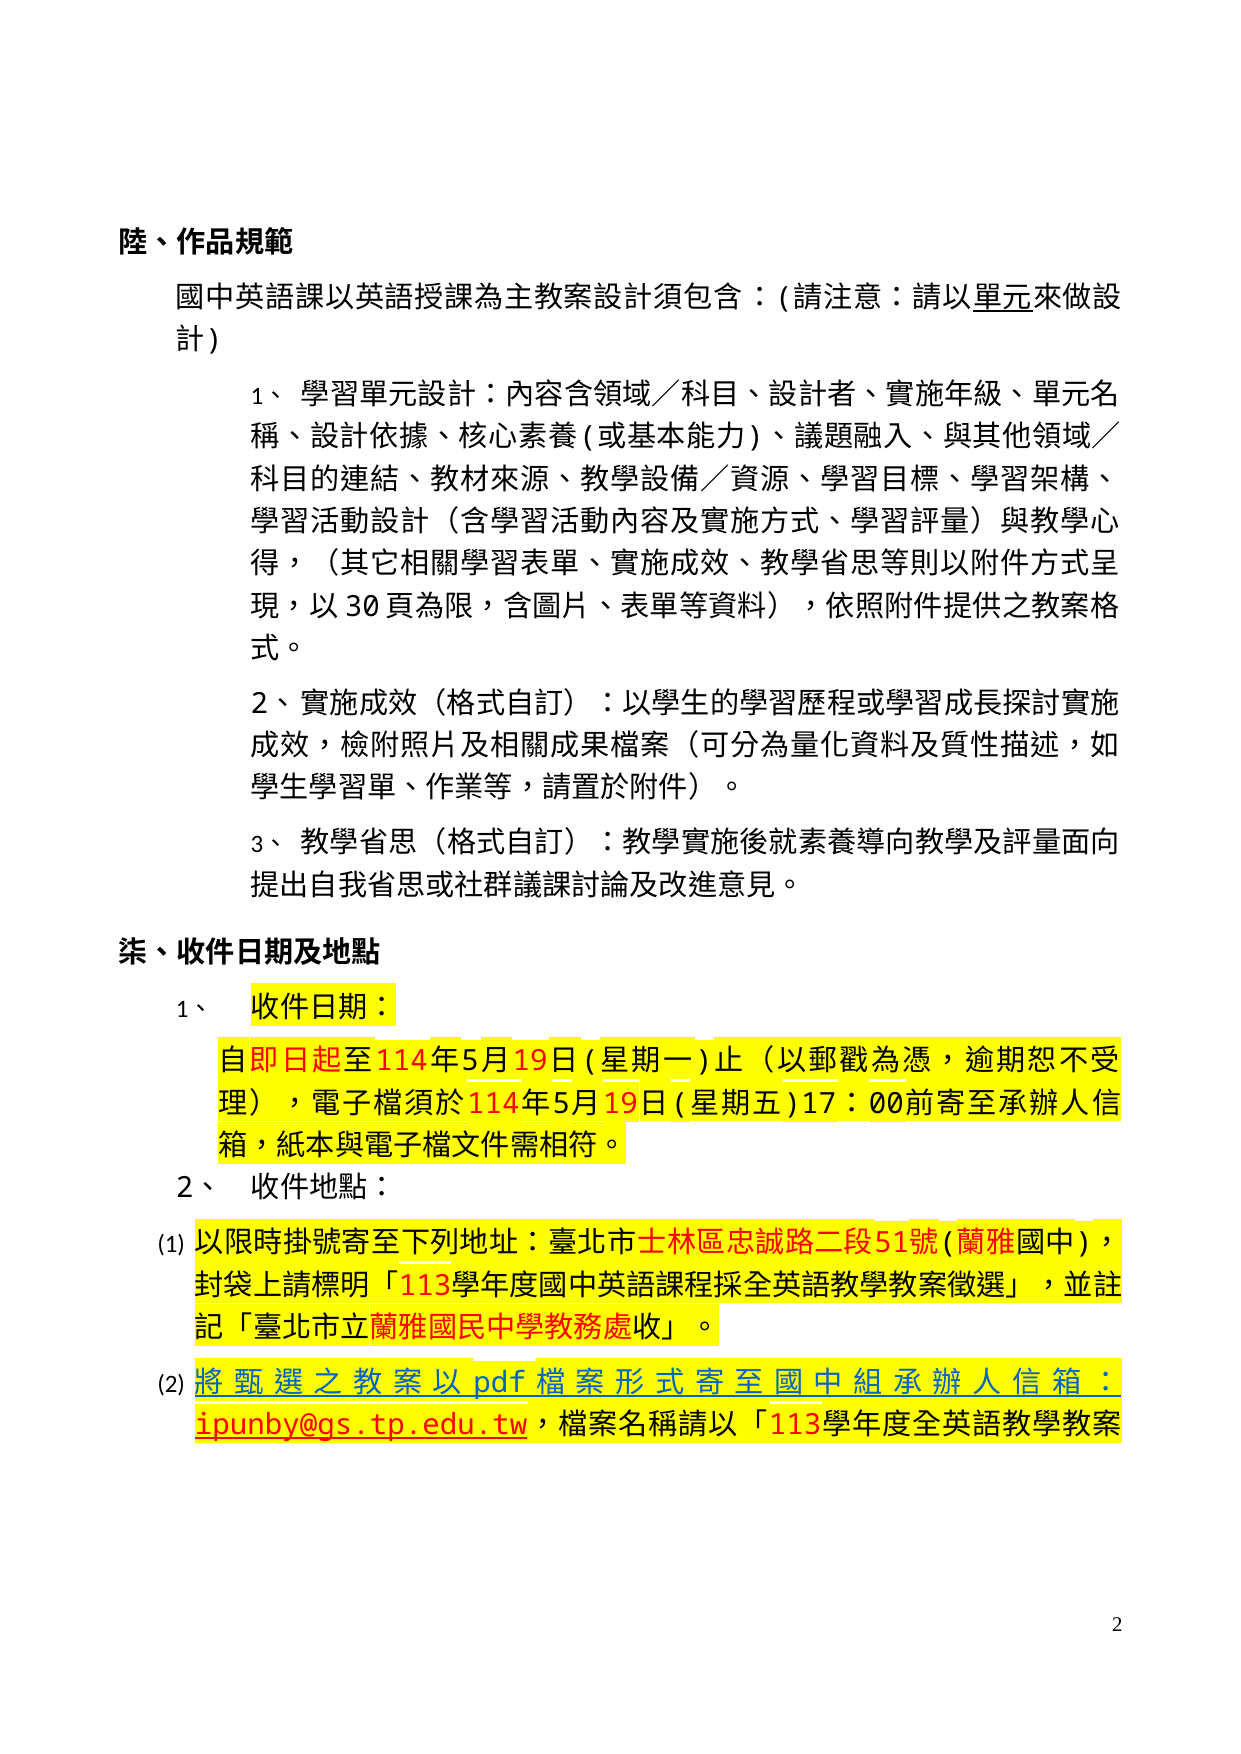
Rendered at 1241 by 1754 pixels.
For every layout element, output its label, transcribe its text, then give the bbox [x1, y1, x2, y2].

list 以限時掛號寄至下列地址：臺北市士林區忠誠路二段51號(蘭雅國中)，封袋上請標明「113學年度國中英語課程採全英語教學教案徵選」，並註記「臺北市立蘭雅國民中學教務處收」。 [157, 1219, 1122, 1346]
list 實施成效（格式自訂）：以學生的學習歷程或學習成長探討實施成效，檢附照片及相關成果檔案（可分為量化資料及質性描述，如學生學習單、作業等，請置於附件）。 [250, 679, 1122, 806]
text 國中英語課以英語授課為主教案設計須包含：(請注意：請以單元來做設計) [176, 273, 1122, 358]
text 自即日起至114年5月19日(星期一)止（以郵戳為憑，逾期恕不受理），電子檔須於114年5月19日(星期五)17：00前寄至承辦人信箱，紙本與電子檔文件需相符。 [218, 1037, 1122, 1164]
list 將甄選之教案以pdf檔案形式寄至國中組承辦人信箱： ipunby@gs.tp.edu.tw，檔案名稱請以「113學年度全英語教學教案 [157, 1358, 1122, 1443]
text 柒、收件日期及地點 [118, 928, 1122, 971]
list 收件地點： [176, 1164, 1122, 1206]
list 學習單元設計：內容含領域／科目、設計者、實施年級、單元名稱、設計依據、核心素養(或基本能力)、議題融入、與其他領域／科目的連結、教材來源、教學設備／資源、學習目標、學習架構、學習活動設計（含學習活動內容及實施方式、學習評量）與教學心得，（其它相關學習表單、實施成效、教學省思等則以附件方式呈現，以30頁為限，含圖片、表單等資料），依照附件提供之教案格式。 [250, 371, 1122, 667]
text 陸、作品規範 [118, 218, 1122, 261]
list 收件日期： [176, 983, 1122, 1026]
list 教學省思（格式自訂）：教學實施後就素養導向教學及評量面向提出自我省思或社群議課討論及改進意見。 [250, 819, 1122, 903]
